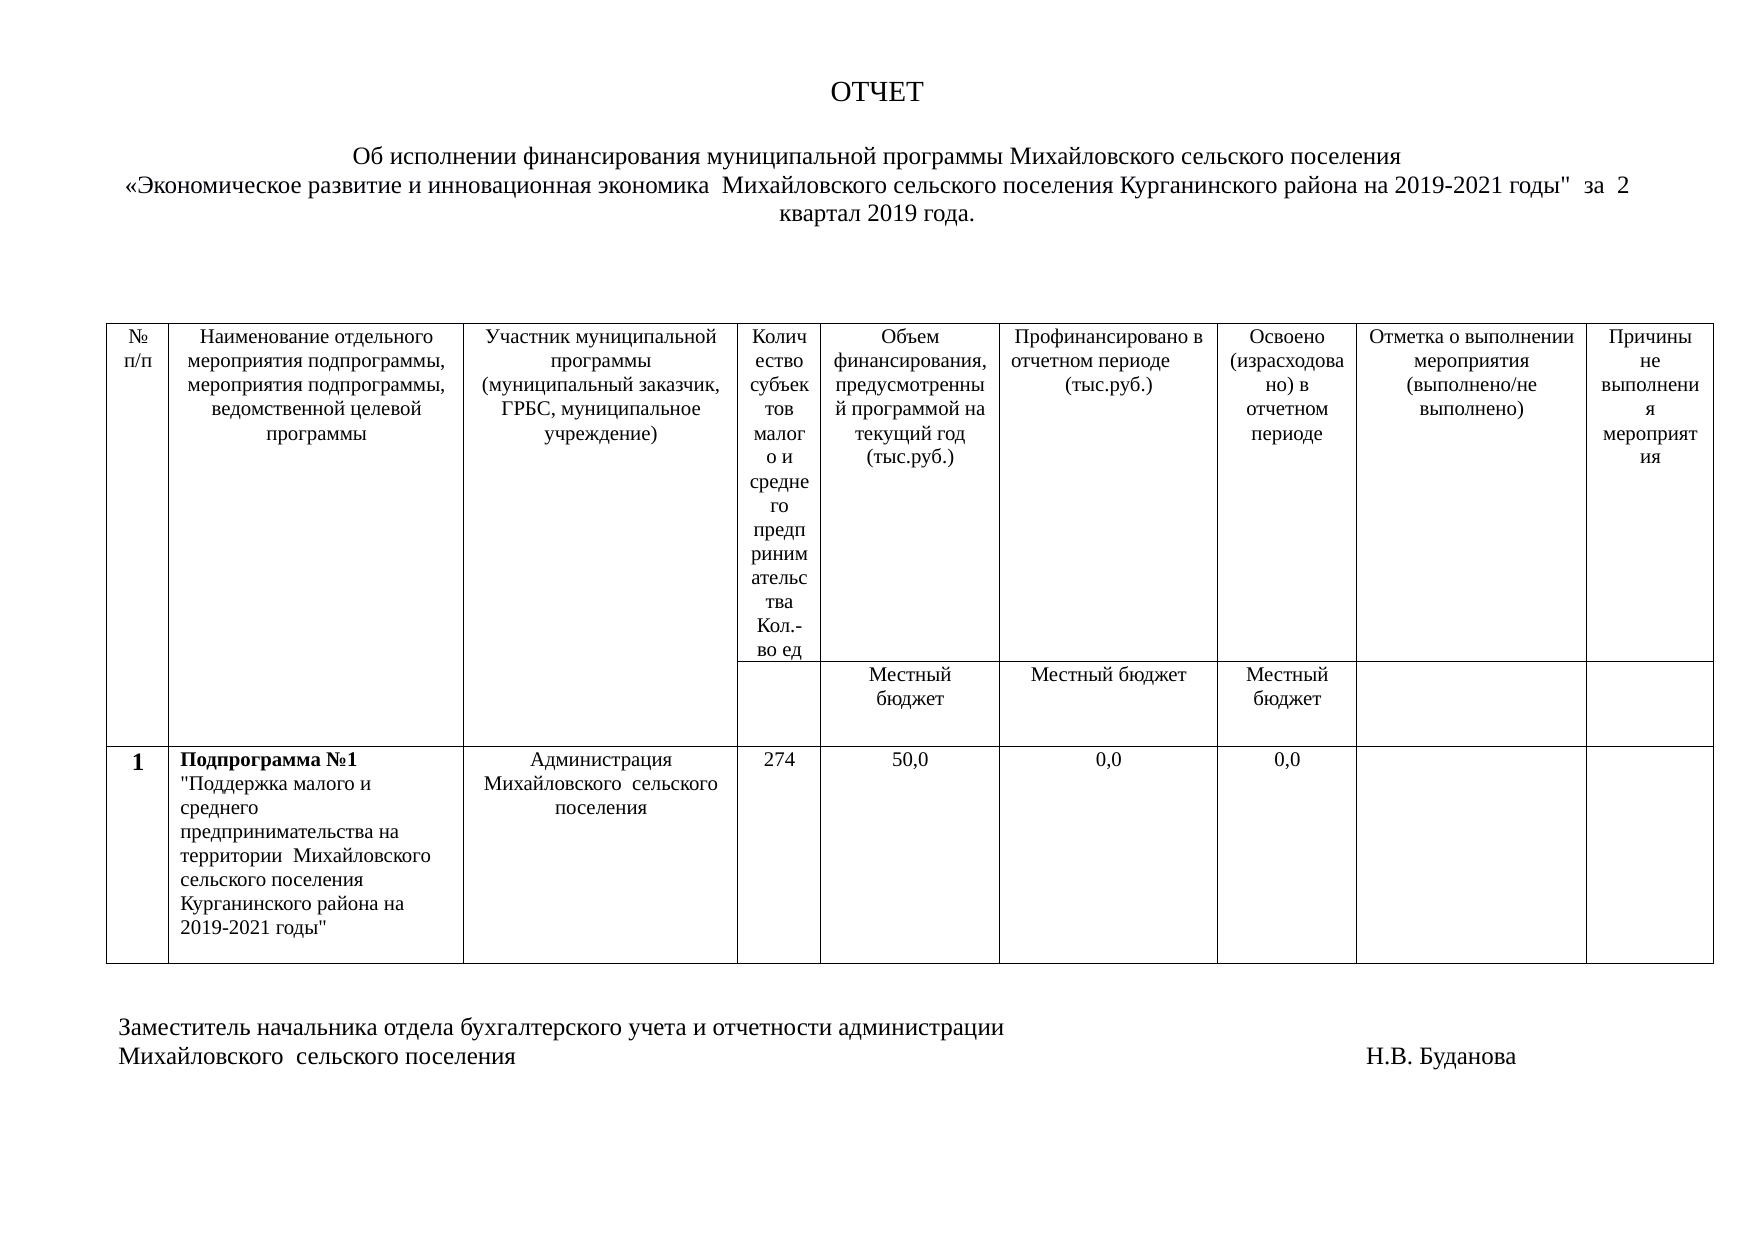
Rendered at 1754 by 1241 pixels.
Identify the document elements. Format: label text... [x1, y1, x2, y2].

text Заместитель начальника отдела бухгалтерского учета и отчетности администрации [118, 1012, 1636, 1041]
table_cell 0,0 [1000, 747, 1217, 963]
table_cell 0,0 [1218, 747, 1356, 963]
text Михайловского сельского поселения Н.В. Буданова [118, 1041, 1636, 1069]
text ОТЧЕТ [118, 74, 1636, 107]
table_header № п/п [107, 324, 168, 746]
table_header Отметка о выполнении мероприятия (выполнено/не выполнено) [1357, 324, 1586, 661]
table_cell Подпрограмма №1 "Поддержка малого и среднего предпринимательства на территории Михайловского сельского поселения Курганинского района на 2019-2021 годы" [169, 747, 463, 963]
table_header Объем финансирования, предусмотренный программой на текущий год (тыс.руб.) [821, 324, 999, 661]
text Об исполнении финансирования муниципальной программы Михайловского сельского поселения «Экономическое развитие и инновационная экономика Михайловского сельского поселения Курганинского района на 2019-2021 годы" за 2 квартал 2019 года. [118, 141, 1636, 227]
table_header Количество субъектов малого и среднего предпринимательства Кол.-во ед [738, 324, 820, 661]
table_cell 50,0 [821, 747, 999, 963]
table_cell Местный бюджет [1000, 662, 1217, 746]
table_cell [1357, 747, 1586, 963]
table_header Наименование отдельного мероприятия подпрограммы, мероприятия подпрограммы, ведомственной целевой программы [169, 324, 463, 746]
table_cell Местный бюджет [1218, 662, 1356, 746]
table_cell Администрация Михайловского сельского поселения [464, 747, 737, 963]
table_cell [1587, 662, 1713, 746]
table_cell [1357, 662, 1586, 746]
table_cell [1587, 747, 1713, 963]
table_header Освоено (израсходовано) в отчетном периоде [1218, 324, 1356, 661]
table_cell 1 [107, 747, 168, 963]
table_cell 274 [738, 747, 820, 963]
table_cell Местный бюджет [821, 662, 999, 746]
table_header Участник муниципальной программы (муниципальный заказчик, ГРБС, муниципальное учреждение) [464, 324, 737, 746]
table_header Причины не выполнения мероприятия [1587, 324, 1713, 661]
table_header Профинансировано в отчетном периоде (тыс.руб.) [1000, 324, 1217, 661]
table_cell [738, 662, 820, 746]
